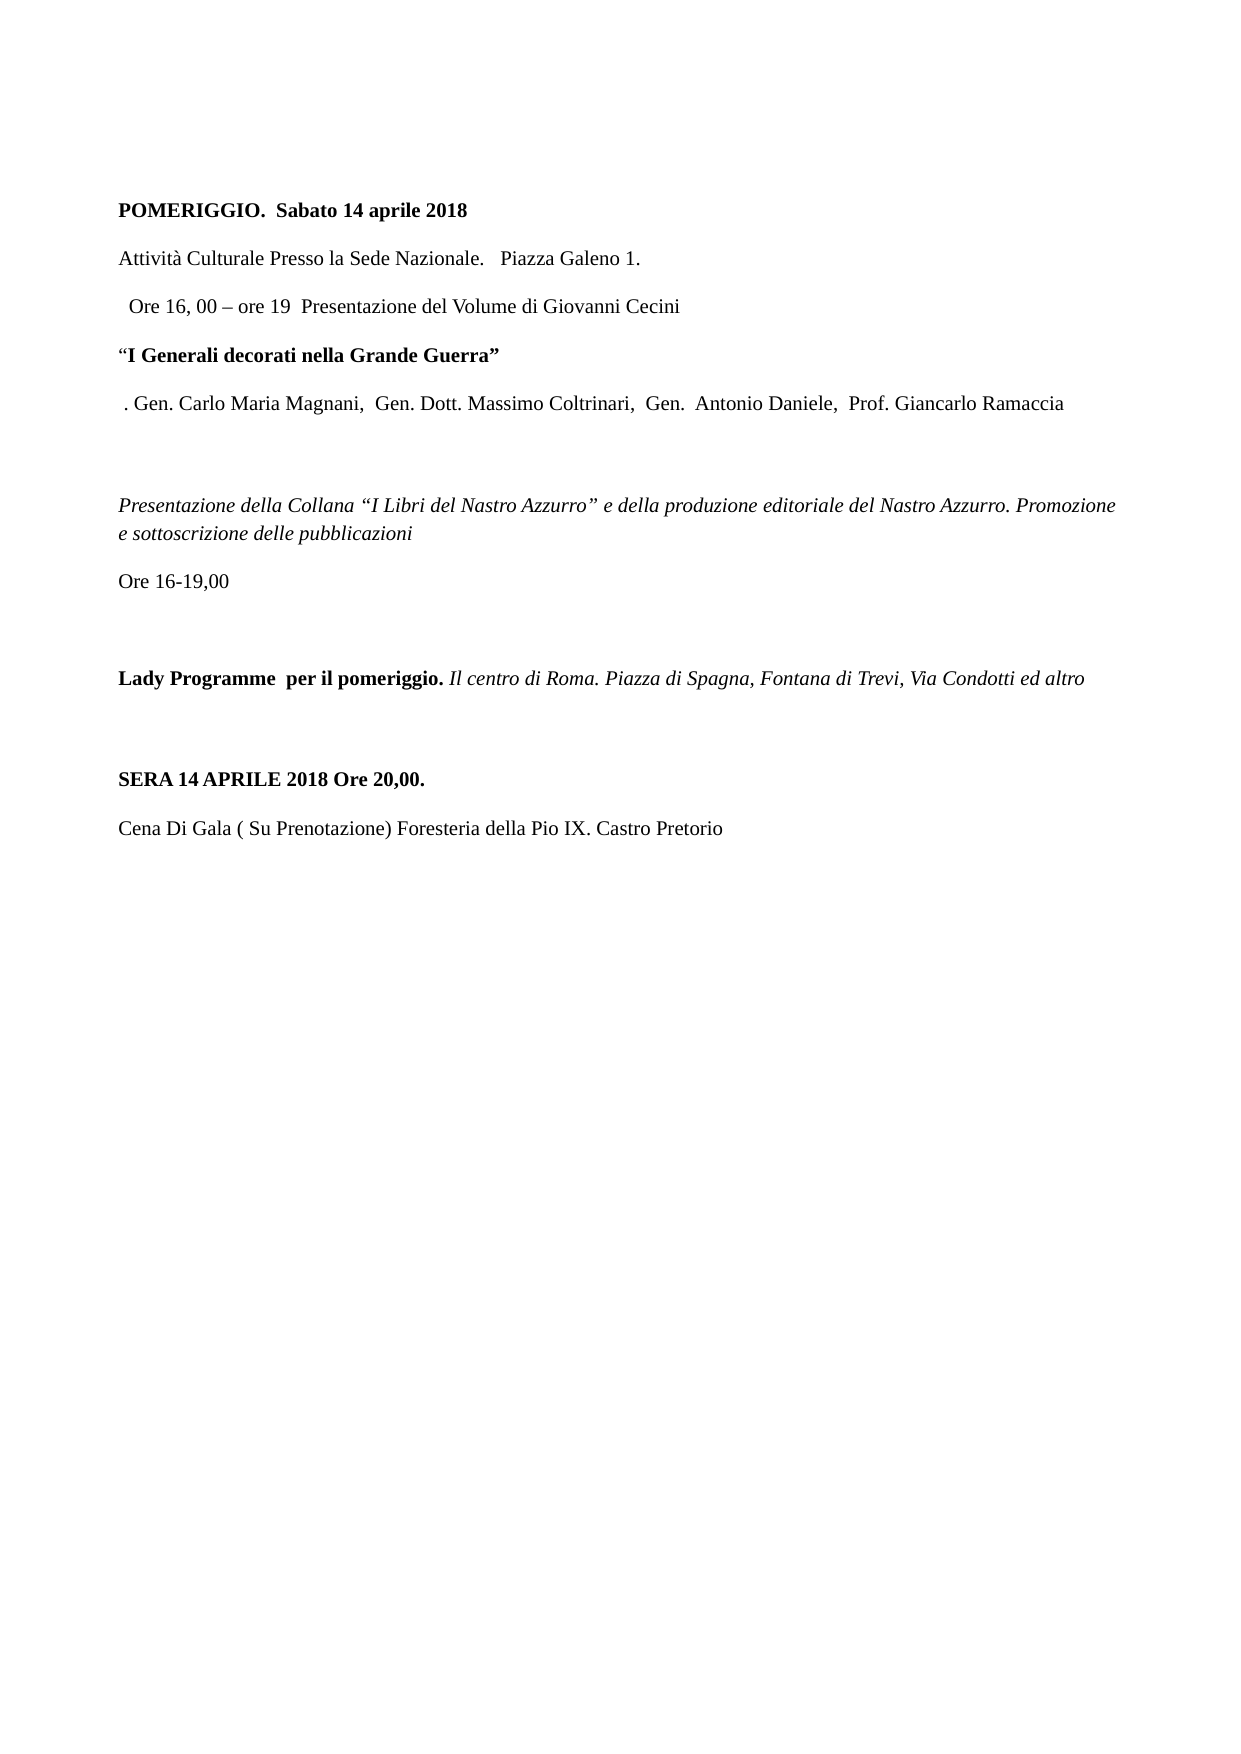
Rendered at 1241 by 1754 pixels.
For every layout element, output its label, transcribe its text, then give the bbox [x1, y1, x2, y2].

text Lady Programme per il pomeriggio. Il centro di Roma. Piazza di Spagna, Fontana di Trevi, Via Condotti ed altro [118, 666, 1122, 690]
text Ore 16, 00 – ore 19 Presentazione del Volume di Giovanni Cecini [118, 294, 1122, 318]
text Ore 16-19,00 [118, 569, 1122, 593]
text Attività Culturale Presso la Sede Nazionale. Piazza Galeno 1. [118, 246, 1122, 270]
text POMERIGGIO. Sabato 14 aprile 2018 [118, 198, 1122, 222]
text “I Generali decorati nella Grande Guerra” [118, 343, 1122, 367]
text SERA 14 APRILE 2018 Ore 20,00. [118, 767, 1122, 791]
text Presentazione della Collana “I Libri del Nastro Azzurro” e della produzione editoriale del Nastro Azzurro. Promozione e sottoscrizione delle pubblicazioni [118, 493, 1122, 544]
text Cena Di Gala ( Su Prenotazione) Foresteria della Pio IX. Castro Pretorio [118, 816, 1122, 840]
text . Gen. Carlo Maria Magnani, Gen. Dott. Massimo Coltrinari, Gen. Antonio Daniele, Prof. Giancarlo Ramaccia [118, 391, 1122, 415]
